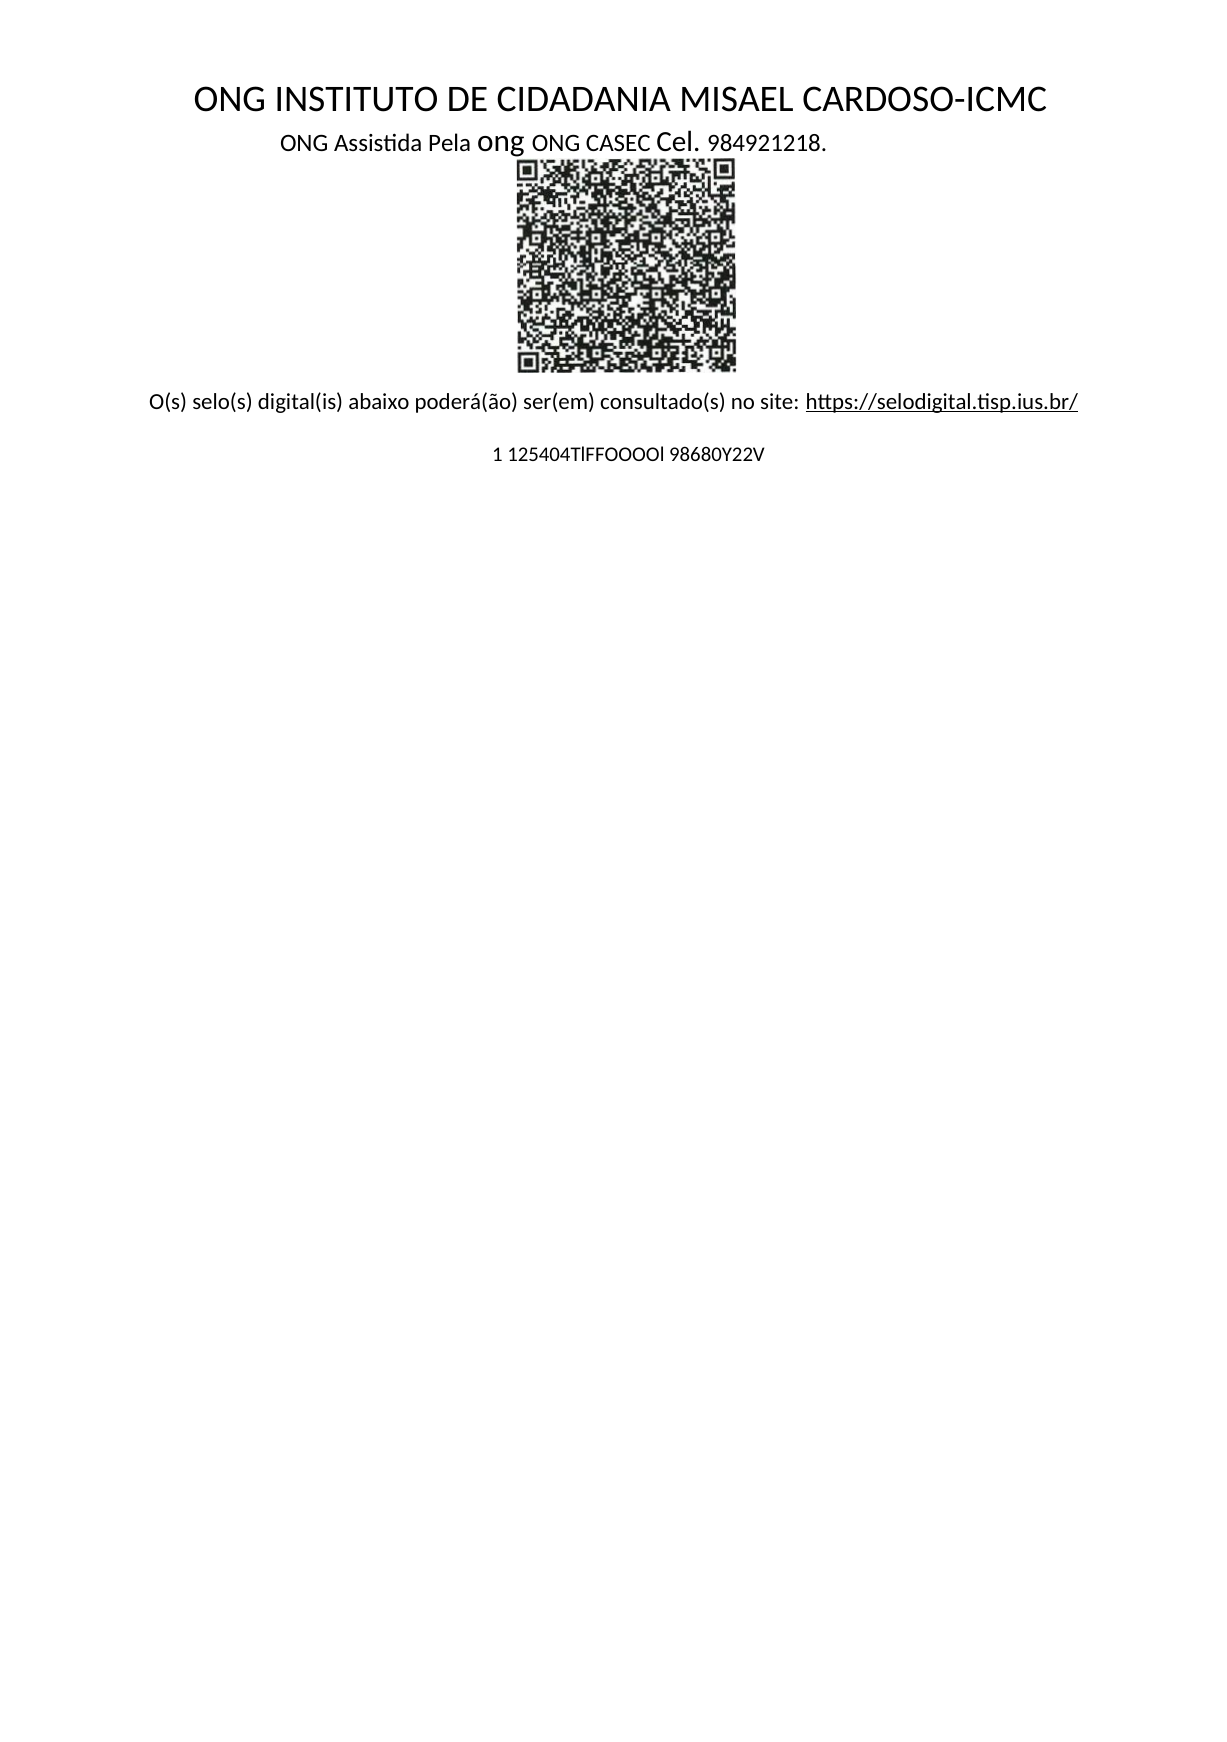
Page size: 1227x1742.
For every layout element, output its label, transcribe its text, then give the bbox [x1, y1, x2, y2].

text O(s) selo(s) digital(is) abaixo poderá(ão) ser(em) consultado(s) no site: https://selodigital.tisp.ius.br/ [149, 387, 1201, 415]
text 1 125404TlFFOOOOl 98680Y22V [56, 441, 1201, 467]
